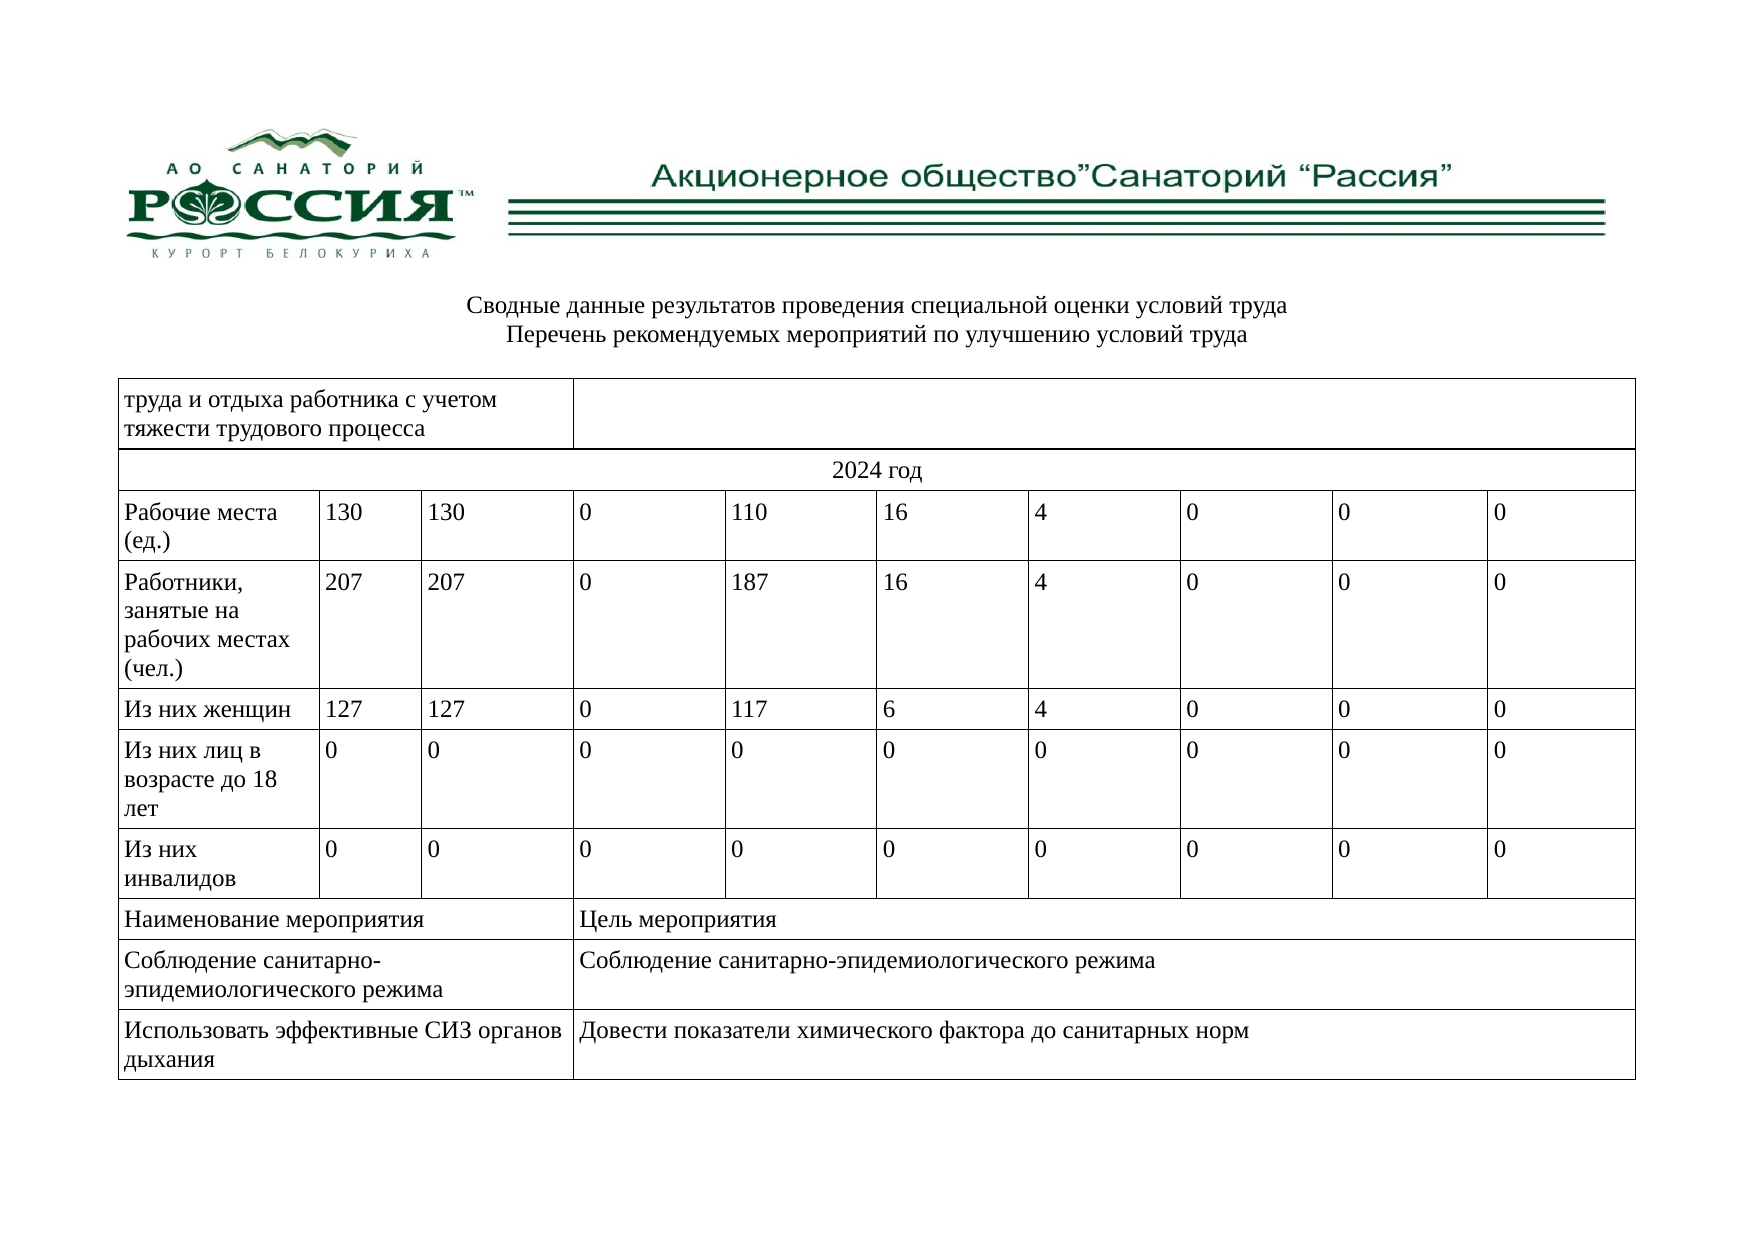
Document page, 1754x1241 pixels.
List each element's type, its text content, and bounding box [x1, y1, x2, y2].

table_cell 127 [422, 689, 573, 729]
table_cell 6 [877, 689, 1028, 729]
table_cell Соблюдение санитарно-эпидемиологического режима [119, 940, 573, 1009]
table_cell 0 [1488, 689, 1635, 729]
table_cell 0 [1333, 491, 1487, 560]
table_cell [574, 379, 1635, 448]
table_cell 127 [320, 689, 421, 729]
table_cell Из них лиц в возрасте до 18 лет [119, 730, 319, 827]
table_cell Из них инвалидов [119, 829, 319, 897]
table_cell 130 [422, 491, 573, 560]
table_cell 4 [1029, 561, 1180, 687]
table_cell 0 [1333, 730, 1487, 827]
table_cell 4 [1029, 491, 1180, 560]
table_cell 0 [1029, 829, 1180, 897]
table_cell 0 [574, 689, 725, 729]
table_cell Наименование мероприятия [119, 899, 573, 939]
table_cell 0 [574, 561, 725, 687]
table_cell 0 [1333, 829, 1487, 897]
table_cell 0 [877, 730, 1028, 827]
table_cell 0 [1029, 730, 1180, 827]
table_header 2024 год [119, 450, 1635, 490]
table_cell 0 [1181, 730, 1332, 827]
table_cell Соблюдение санитарно-эпидемиологического режима [574, 940, 1635, 1009]
table_cell 0 [1488, 561, 1635, 687]
table_cell 0 [1333, 689, 1487, 729]
table_cell 0 [574, 730, 725, 827]
table_cell 207 [422, 561, 573, 687]
table_cell 16 [877, 561, 1028, 687]
table_cell 187 [726, 561, 876, 687]
table_cell 207 [320, 561, 421, 687]
table_cell 0 [1488, 730, 1635, 827]
table_cell 16 [877, 491, 1028, 560]
table_cell труда и отдыха работника с учетом тяжести трудового процесса [119, 379, 573, 448]
table_cell 0 [726, 829, 876, 897]
table_cell 0 [1181, 561, 1332, 687]
table_cell 0 [1488, 829, 1635, 897]
table_cell 0 [320, 829, 421, 897]
table_cell 117 [726, 689, 876, 729]
table_cell 0 [574, 491, 725, 560]
table_cell 0 [1333, 561, 1487, 687]
table_cell 0 [726, 730, 876, 827]
table_cell 0 [1181, 829, 1332, 897]
table_cell 0 [1181, 689, 1332, 729]
table_cell 0 [1488, 491, 1635, 560]
table_cell Цель мероприятия [574, 899, 1635, 939]
table_cell 0 [422, 829, 573, 897]
table_cell 0 [320, 730, 421, 827]
table_cell Довести показатели химического фактора до санитарных норм [574, 1010, 1635, 1079]
table_cell 0 [1181, 491, 1332, 560]
table_cell 0 [422, 730, 573, 827]
table_cell 0 [574, 829, 725, 897]
table_cell Рабочие места (ед.) [119, 491, 319, 560]
table_cell Использовать эффективные СИЗ органов дыхания [119, 1010, 573, 1079]
table_cell 110 [726, 491, 876, 560]
table_cell Из них женщин [119, 689, 319, 729]
table_cell 130 [320, 491, 421, 560]
table_cell 4 [1029, 689, 1180, 729]
table_cell Работники, занятые на рабочих местах (чел.) [119, 561, 319, 687]
table_cell 0 [877, 829, 1028, 897]
